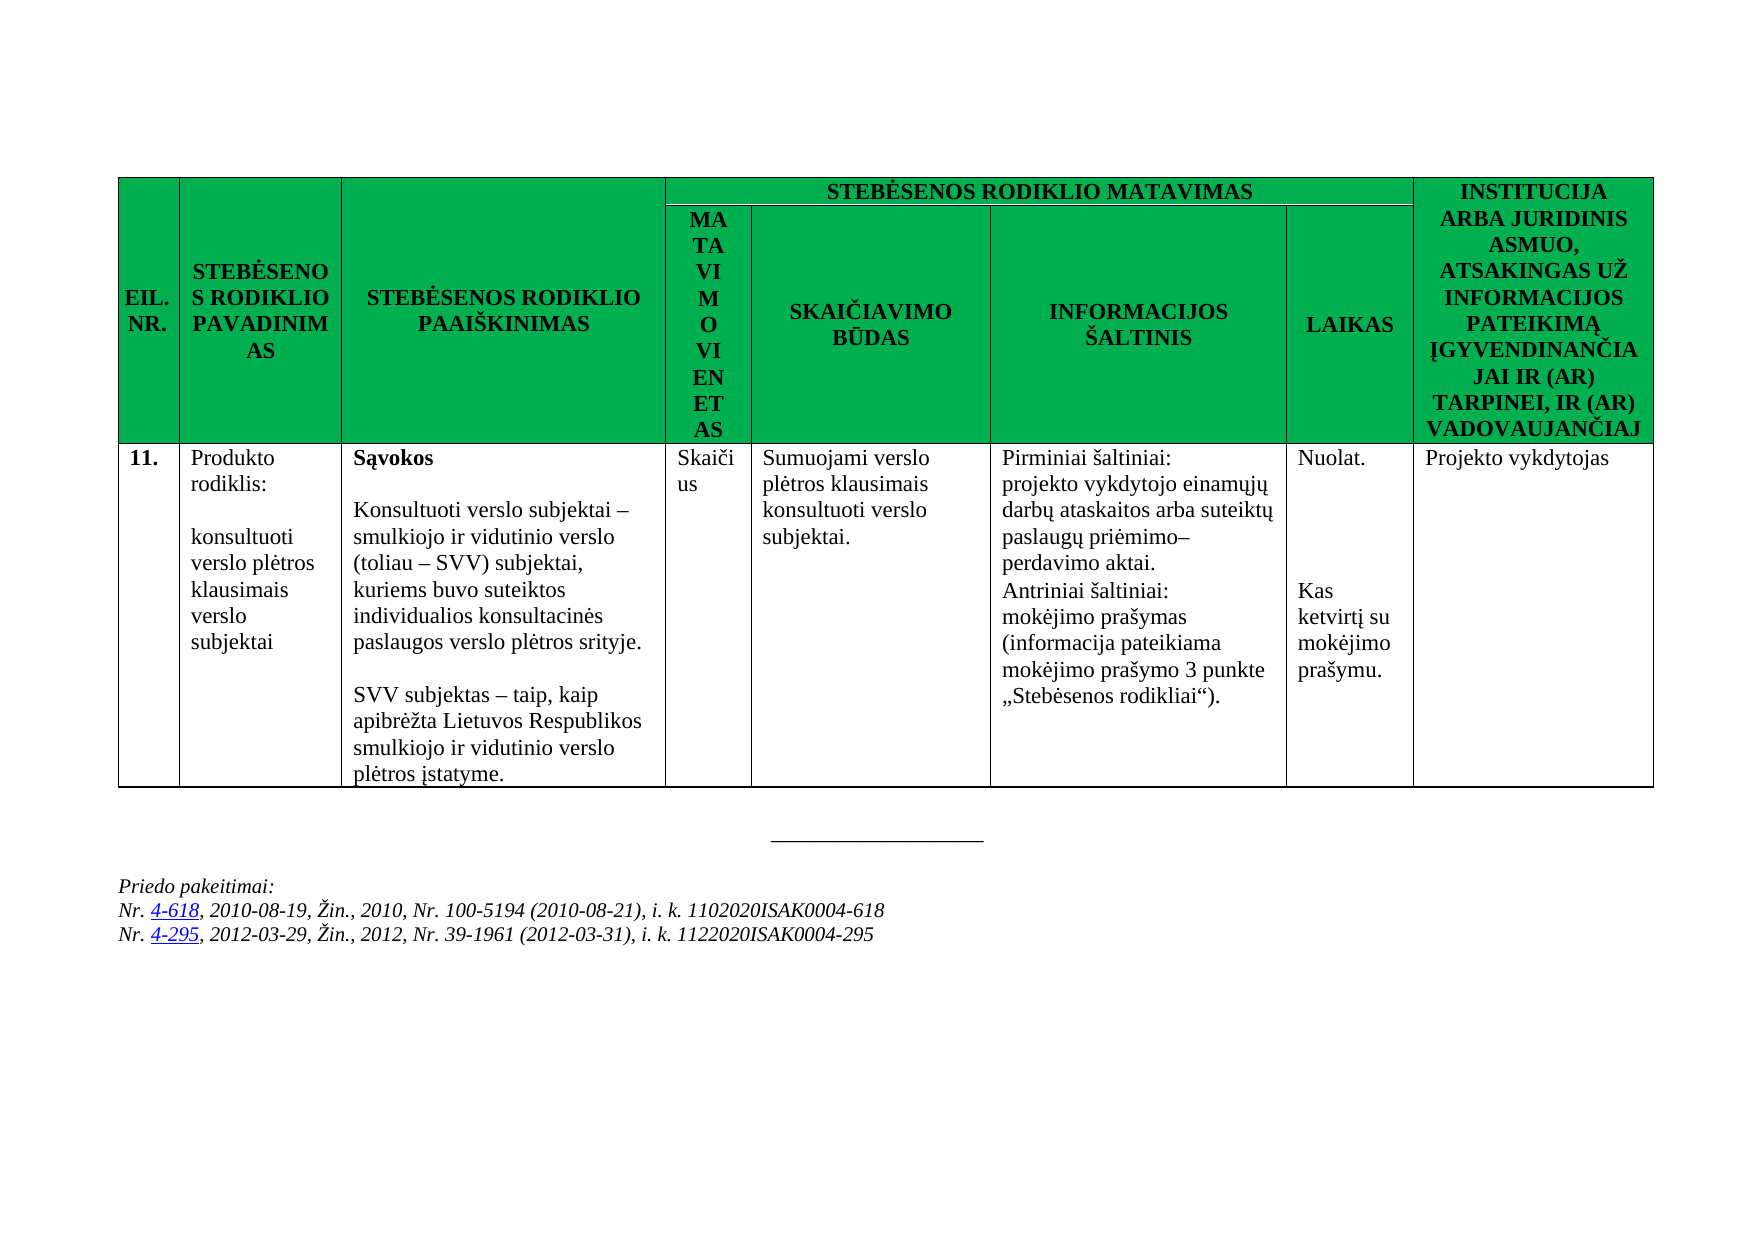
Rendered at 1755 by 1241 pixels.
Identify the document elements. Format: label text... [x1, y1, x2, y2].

table_cell INFORMACIJOS ŠALTINIS [991, 206, 1286, 443]
table_cell Skaičius [666, 444, 751, 786]
table_cell 11. [119, 444, 179, 786]
table_header STEBĖSENOS RODIKLIO MATAVIMAS [666, 178, 1413, 204]
table_cell LAIKAS [1287, 206, 1413, 443]
table_header INSTITUCIJA ARBA JURIDINIS ASMUO, ATSAKINGAS UŽ INFORMACIJOS PATEIKIMĄ ĮGYVENDINANČIAJAI IR (AR) TARPINEI, IR (AR) VADOVAUJANČIAJAI INSTITUCIJAI [1414, 178, 1653, 443]
table_header STEBĖSENOS RODIKLIO PAAIŠKINIMAS [342, 178, 665, 443]
table_cell Produkto rodiklis: konsultuoti verslo plėtros klausimais verslo subjektai [180, 444, 341, 786]
table_cell Pirminiai šaltiniai: projekto vykdytojo einamųjų darbų ataskaitos arba suteiktų paslaugų priėmimo–perdavimo aktai. [991, 444, 1286, 576]
text Nr. 4-295, 2012-03-29, Žin., 2012, Nr. 39-1961 (2012-03-31), i. k. 1122020ISAK0004-295 [118, 922, 1636, 946]
table_cell SKAIČIAVIMO BŪDAS [752, 206, 990, 443]
table_cell MATAVIMO VIENETAS [666, 206, 751, 443]
table_cell Nuolat. [1287, 444, 1413, 576]
text _________________ [118, 816, 1636, 845]
table_cell Sąvokos Konsultuoti verslo subjektai – smulkiojo ir vidutinio verslo (toliau – SVV) subjektai, kuriems buvo suteiktos individualios konsultacinės paslaugos verslo plėtros srityje. SVV subjektas – taip, kaip apibrėžta Lietuvos Respublikos smulkiojo ir vidutinio verslo plėtros įstatyme. [342, 444, 665, 786]
text Priedo pakeitimai: [118, 874, 1636, 898]
text Nr. 4-618, 2010-08-19, Žin., 2010, Nr. 100-5194 (2010-08-21), i. k. 1102020ISAK0004-618 [118, 898, 1636, 922]
table_header STEBĖSENOS RODIKLIO PAVADINIMAS [180, 178, 341, 443]
table_cell Antriniai šaltiniai: mokėjimo prašymas (informacija pateikiama mokėjimo prašymo 3 punkte „Stebėsenos rodikliai“). [991, 576, 1286, 786]
table_cell Projekto vykdytojas [1414, 444, 1653, 786]
table_header EIL. NR. [119, 178, 179, 443]
table_cell Sumuojami verslo plėtros klausimais konsultuoti verslo subjektai. [752, 444, 990, 786]
table_cell Kas ketvirtį su mokėjimo prašymu. [1287, 576, 1413, 786]
